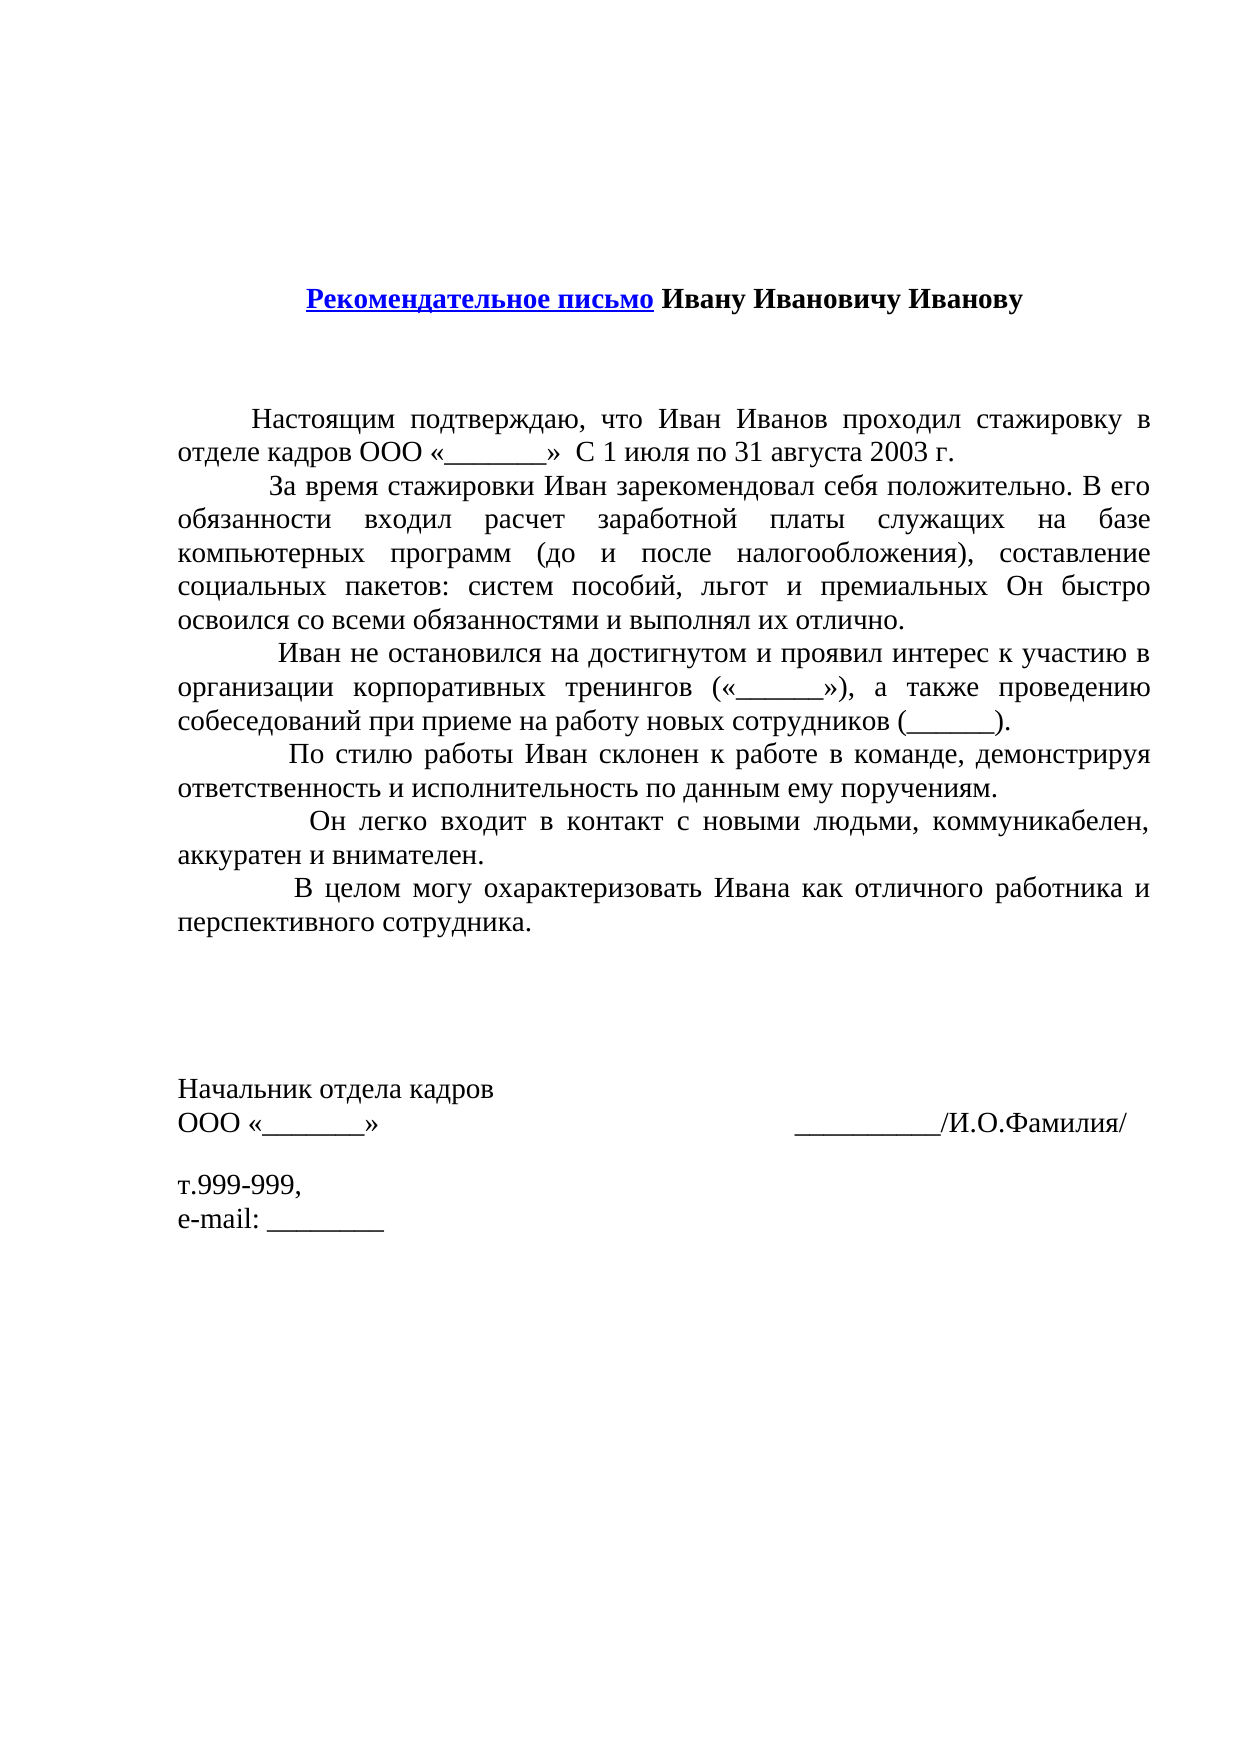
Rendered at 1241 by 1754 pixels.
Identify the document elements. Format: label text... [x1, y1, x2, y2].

text e-mail: ________ [177, 1201, 1152, 1234]
text т.999-999, [177, 1167, 1152, 1201]
text В целом могу охарактеризовать Ивана как отличного работника и перспективного сотрудника. [177, 870, 1152, 937]
text По стилю работы Иван склонен к работе в команде, демонстрируя ответственность и исполнительность по данным ему поручениям. [177, 736, 1152, 803]
subtitle ООО «_______» __________/И.О.Фамилия/ [177, 1105, 1152, 1139]
text За время стажировки Иван зарекомендовал себя положительно. В его обязанности входил расчет заработной платы служащих на базе компьютерных программ (до и после налогообложения), составление социальных пакетов: систем пособий, льгот и премиальных Он быстро освоился со всеми обязанностями и выполнял их отлично. [177, 468, 1152, 636]
text Настоящим подтверждаю, что Иван Иванов проходил стажировку в отделе кадров ООО «_______» С 1 июля по 31 августа 2003 г. [177, 401, 1152, 468]
text Иван не остановился на достигнутом и проявил интерес к участию в организации корпоративных тренингов («______»), а также проведению собеседований при приеме на работу новых сотрудников (______). [177, 636, 1152, 736]
subtitle Рекомендательное письмо Ивану Ивановичу Иванову [177, 281, 1152, 314]
subtitle Начальник отдела кадров [177, 1072, 1152, 1105]
text Он легко входит в контакт с новыми людьми, коммуникабелен, аккуратен и внимателен. [177, 803, 1152, 870]
